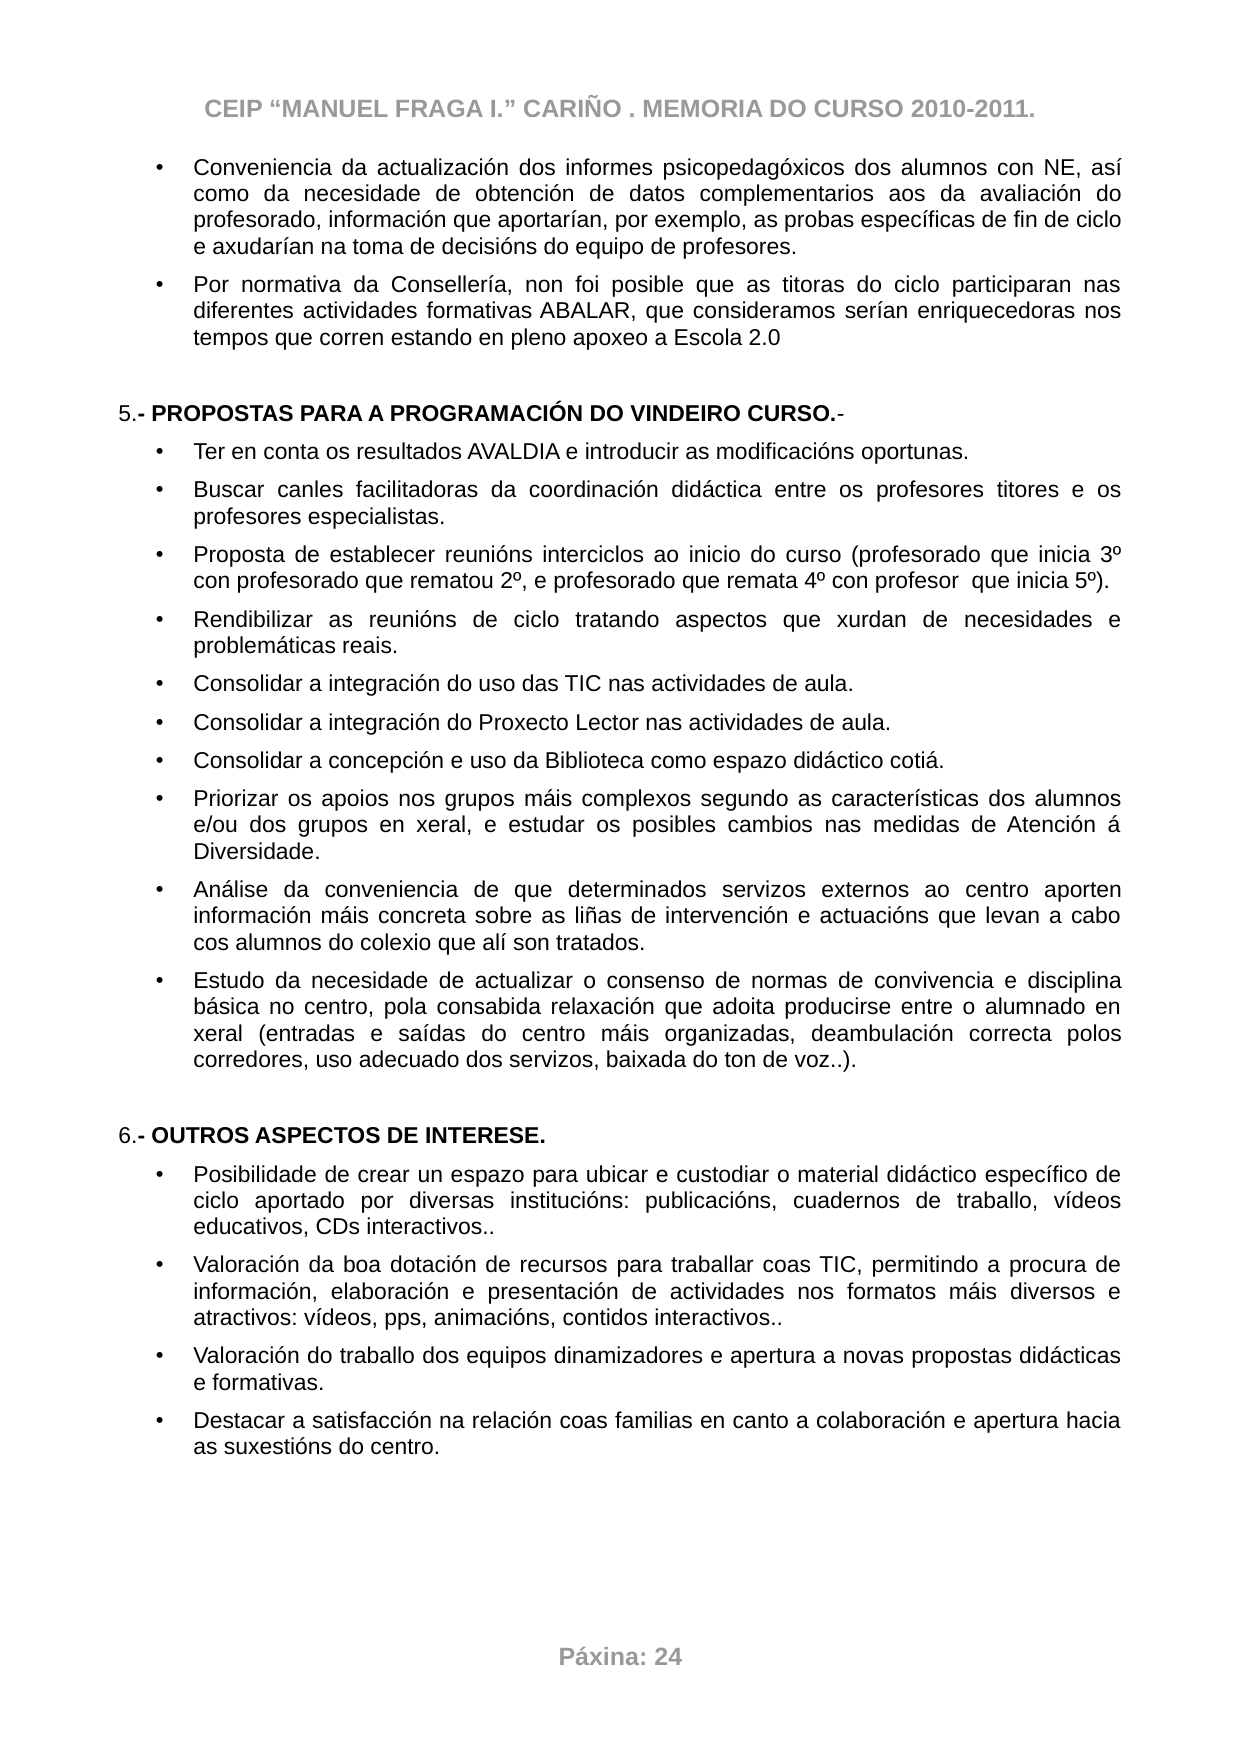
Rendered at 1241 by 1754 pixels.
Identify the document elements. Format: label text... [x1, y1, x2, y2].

list Valoración do traballo dos equipos dinamizadores e apertura a novas propostas didácticas e formativas. [156, 1342, 1122, 1395]
list Valoración da boa dotación de recursos para traballar coas TIC, permitindo a procura de información, elaboración e presentación de actividades nos formatos máis diversos e atractivos: vídeos, pps, animacións, contidos interactivos.. [156, 1251, 1122, 1331]
text 6.- OUTROS ASPECTOS DE INTERESE. [118, 1122, 1122, 1149]
list Por normativa da Consellería, non foi posible que as titoras do ciclo participaran nas diferentes actividades formativas ABALAR, que consideramos serían enriquecedoras nos tempos que corren estando en pleno apoxeo a Escola 2.0 [156, 271, 1122, 350]
list Consolidar a integración do uso das TIC nas actividades de aula. [156, 670, 1122, 697]
list Priorizar os apoios nos grupos máis complexos segundo as características dos alumnos e/ou dos grupos en xeral, e estudar os posibles cambios nas medidas de Atención á Diversidade. [156, 785, 1122, 864]
list Destacar a satisfacción na relación coas familias en canto a colaboración e apertura hacia as suxestións do centro. [156, 1407, 1122, 1460]
list Estudo da necesidade de actualizar o consenso de normas de convivencia e disciplina básica no centro, pola consabida relaxación que adoita producirse entre o alumnado en xeral (entradas e saídas do centro máis organizadas, deambulación correcta polos corredores, uso adecuado dos servizos, baixada do ton de voz..). [156, 967, 1122, 1072]
list Conveniencia da actualización dos informes psicopedagóxicos dos alumnos con NE, así como da necesidade de obtención de datos complementarios aos da avaliación do profesorado, información que aportarían, por exemplo, as probas específicas de fin de ciclo e axudarían na toma de decisións do equipo de profesores. [156, 153, 1122, 259]
list Consolidar a concepción e uso da Biblioteca como espazo didáctico cotiá. [156, 747, 1122, 773]
list Análise da conveniencia de que determinados servizos externos ao centro aporten información máis concreta sobre as liñas de intervención e actuacións que levan a cabo cos alumnos do colexio que alí son tratados. [156, 876, 1122, 955]
list Posibilidade de crear un espazo para ubicar e custodiar o material didáctico específico de ciclo aportado por diversas institucións: publicacións, cuadernos de traballo, vídeos educativos, CDs interactivos.. [156, 1161, 1122, 1239]
list Ter en conta os resultados AVALDIA e introducir as modificacións oportunas. [156, 438, 1122, 464]
list Proposta de establecer reunións interciclos ao inicio do curso (profesorado que inicia 3º con profesorado que rematou 2º, e profesorado que remata 4º con profesor que inicia 5º). [156, 541, 1122, 594]
list Consolidar a integración do Proxecto Lector nas actividades de aula. [156, 708, 1122, 735]
list Rendibilizar as reunións de ciclo tratando aspectos que xurdan de necesidades e problemáticas reais. [156, 606, 1122, 658]
list Buscar canles facilitadoras da coordinación didáctica entre os profesores titores e os profesores especialistas. [156, 476, 1122, 529]
text 5.- PROPOSTAS PARA A PROGRAMACIÓN DO VINDEIRO CURSO.- [118, 400, 1122, 426]
